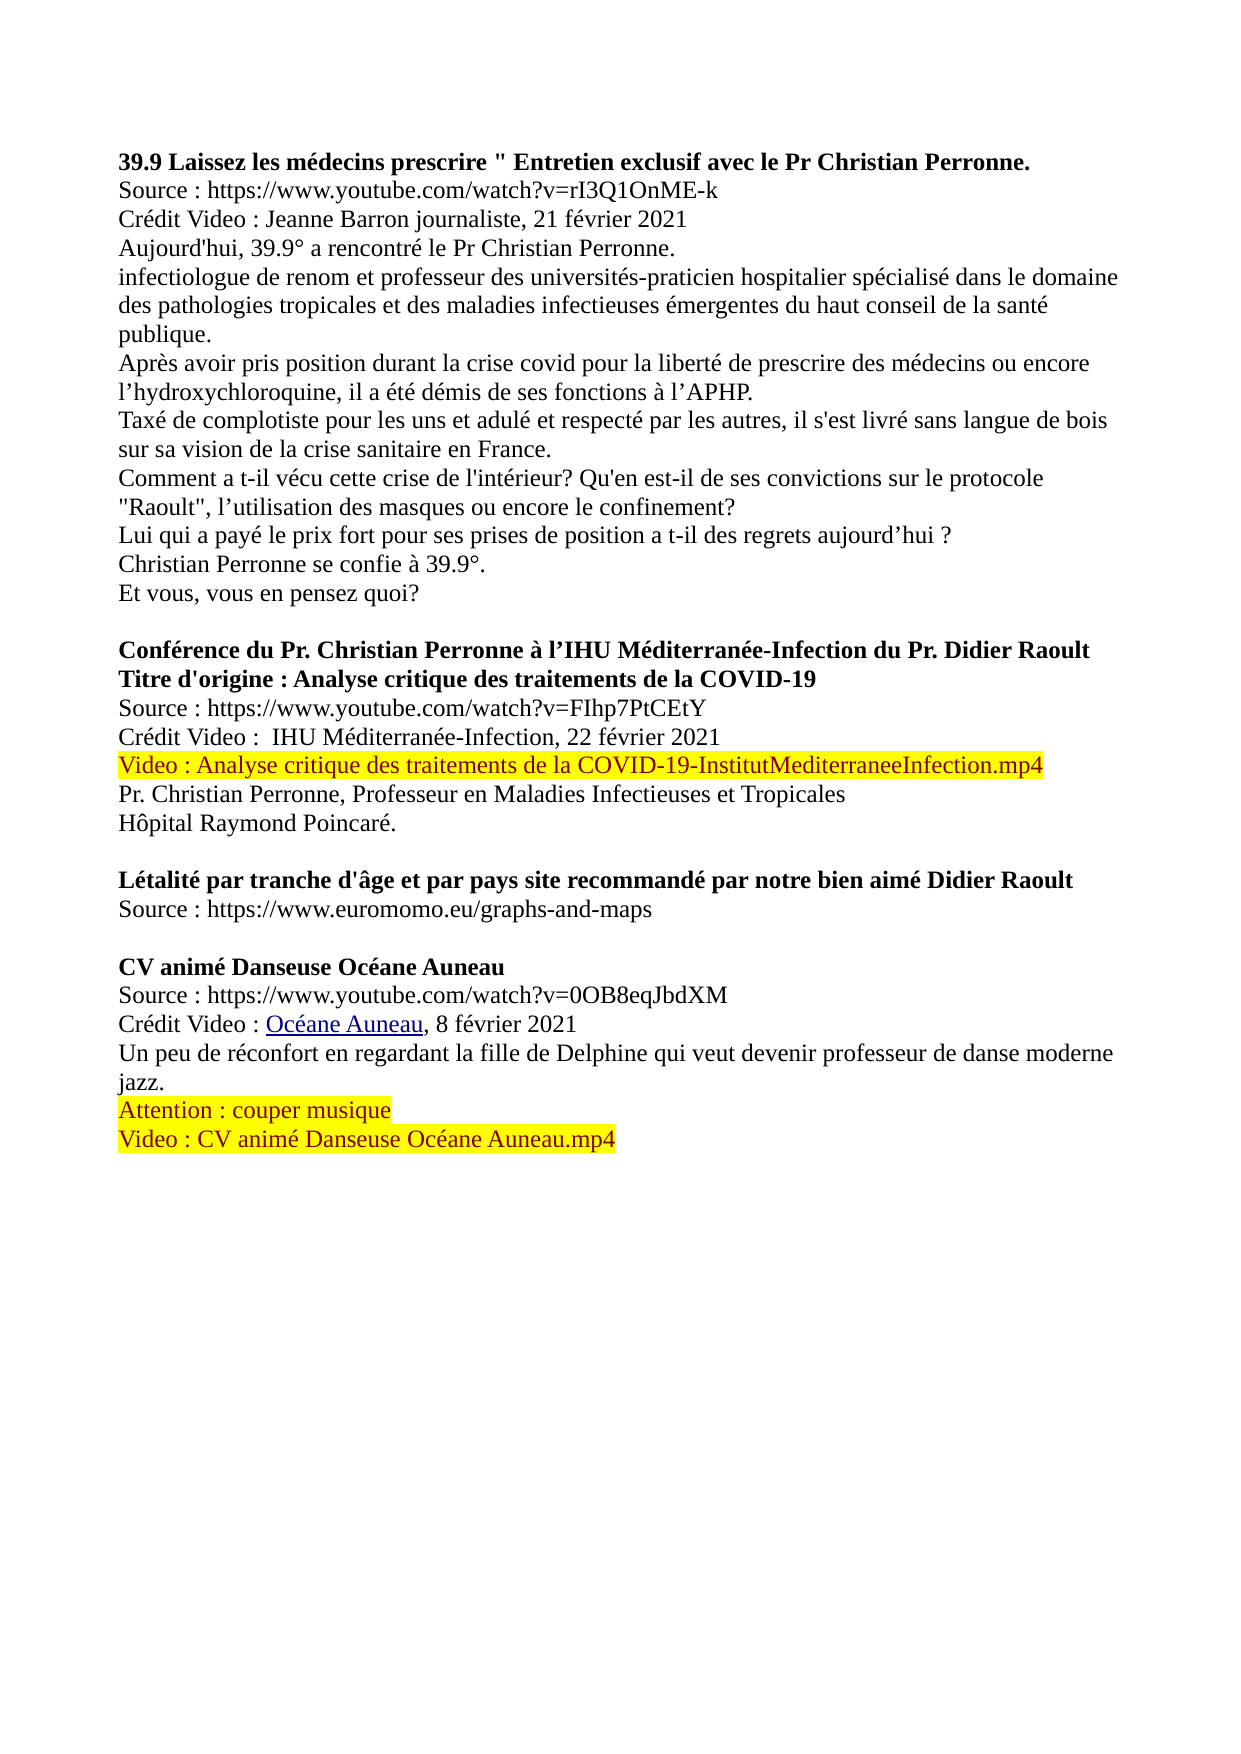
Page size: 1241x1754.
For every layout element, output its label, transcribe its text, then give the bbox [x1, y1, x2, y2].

text Comment a t-il vécu cette crise de l'intérieur? Qu'en est-il de ses convictions sur le protocole "Raoult", l’utilisation des masques ou encore le confinement? [118, 463, 1122, 521]
text Lui qui a payé le prix fort pour ses prises de position a t-il des regrets aujourd’hui ? [118, 521, 1122, 549]
text CV animé Danseuse Océane Auneau [118, 952, 1122, 981]
text Après avoir pris position durant la crise covid pour la liberté de prescrire des médecins ou encore l’hydroxychloroquine, il a été démis de ses fonctions à l’APHP. [118, 348, 1122, 406]
text Source : https://www.youtube.com/watch?v=0OB8eqJbdXM [118, 981, 1122, 1009]
text Titre d'origine : Analyse critique des traitements de la COVID-19 [118, 664, 1122, 693]
text Pr. Christian Perronne, Professeur en Maladies Infectieuses et Tropicales [118, 779, 1122, 808]
text Crédit Video : Jeanne Barron journaliste, 21 février 2021 [118, 204, 1122, 233]
text Hôpital Raymond Poincaré. [118, 808, 1122, 837]
text Source : https://www.youtube.com/watch?v=rI3Q1OnME-k [118, 176, 1122, 204]
text Taxé de complotiste pour les uns et adulé et respecté par les autres, il s'est livré sans langue de bois sur sa vision de la crise sanitaire en France. [118, 406, 1122, 463]
text Aujourd'hui, 39.9° a rencontré le Pr Christian Perronne. [118, 233, 1122, 262]
text Létalité par tranche d'âge et par pays site recommandé par notre bien aimé Didier Raoult [118, 866, 1122, 894]
text Christian Perronne se confie à 39.9°. [118, 549, 1122, 578]
text Un peu de réconfort en regardant la fille de Delphine qui veut devenir professeur de danse moderne jazz. [118, 1038, 1122, 1096]
text Attention : couper musique [118, 1096, 1122, 1124]
text Crédit Video : Océane Auneau, 8 février 2021 [118, 1009, 1122, 1038]
text Video : CV animé Danseuse Océane Auneau.mp4 [118, 1124, 1122, 1153]
text Et vous, vous en pensez quoi? [118, 578, 1122, 607]
text Source : https://www.euromomo.eu/graphs-and-maps [118, 894, 1122, 923]
text Source : https://www.youtube.com/watch?v=FIhp7PtCEtY [118, 693, 1122, 722]
text 39.9 Laissez les médecins prescrire " Entretien exclusif avec le Pr Christian Perronne. [118, 147, 1122, 176]
text Video : Analyse critique des traitements de la COVID-19-InstitutMediterraneeInfection.mp4 [118, 751, 1122, 779]
text Crédit Video : IHU Méditerranée-Infection, 22 février 2021 [118, 722, 1122, 751]
text Conférence du Pr. Christian Perronne à l’IHU Méditerranée-Infection du Pr. Didier Raoult [118, 636, 1122, 664]
text infectiologue de renom et professeur des universités-praticien hospitalier spécialisé dans le domaine des pathologies tropicales et des maladies infectieuses émergentes du haut conseil de la santé publique. [118, 262, 1122, 348]
